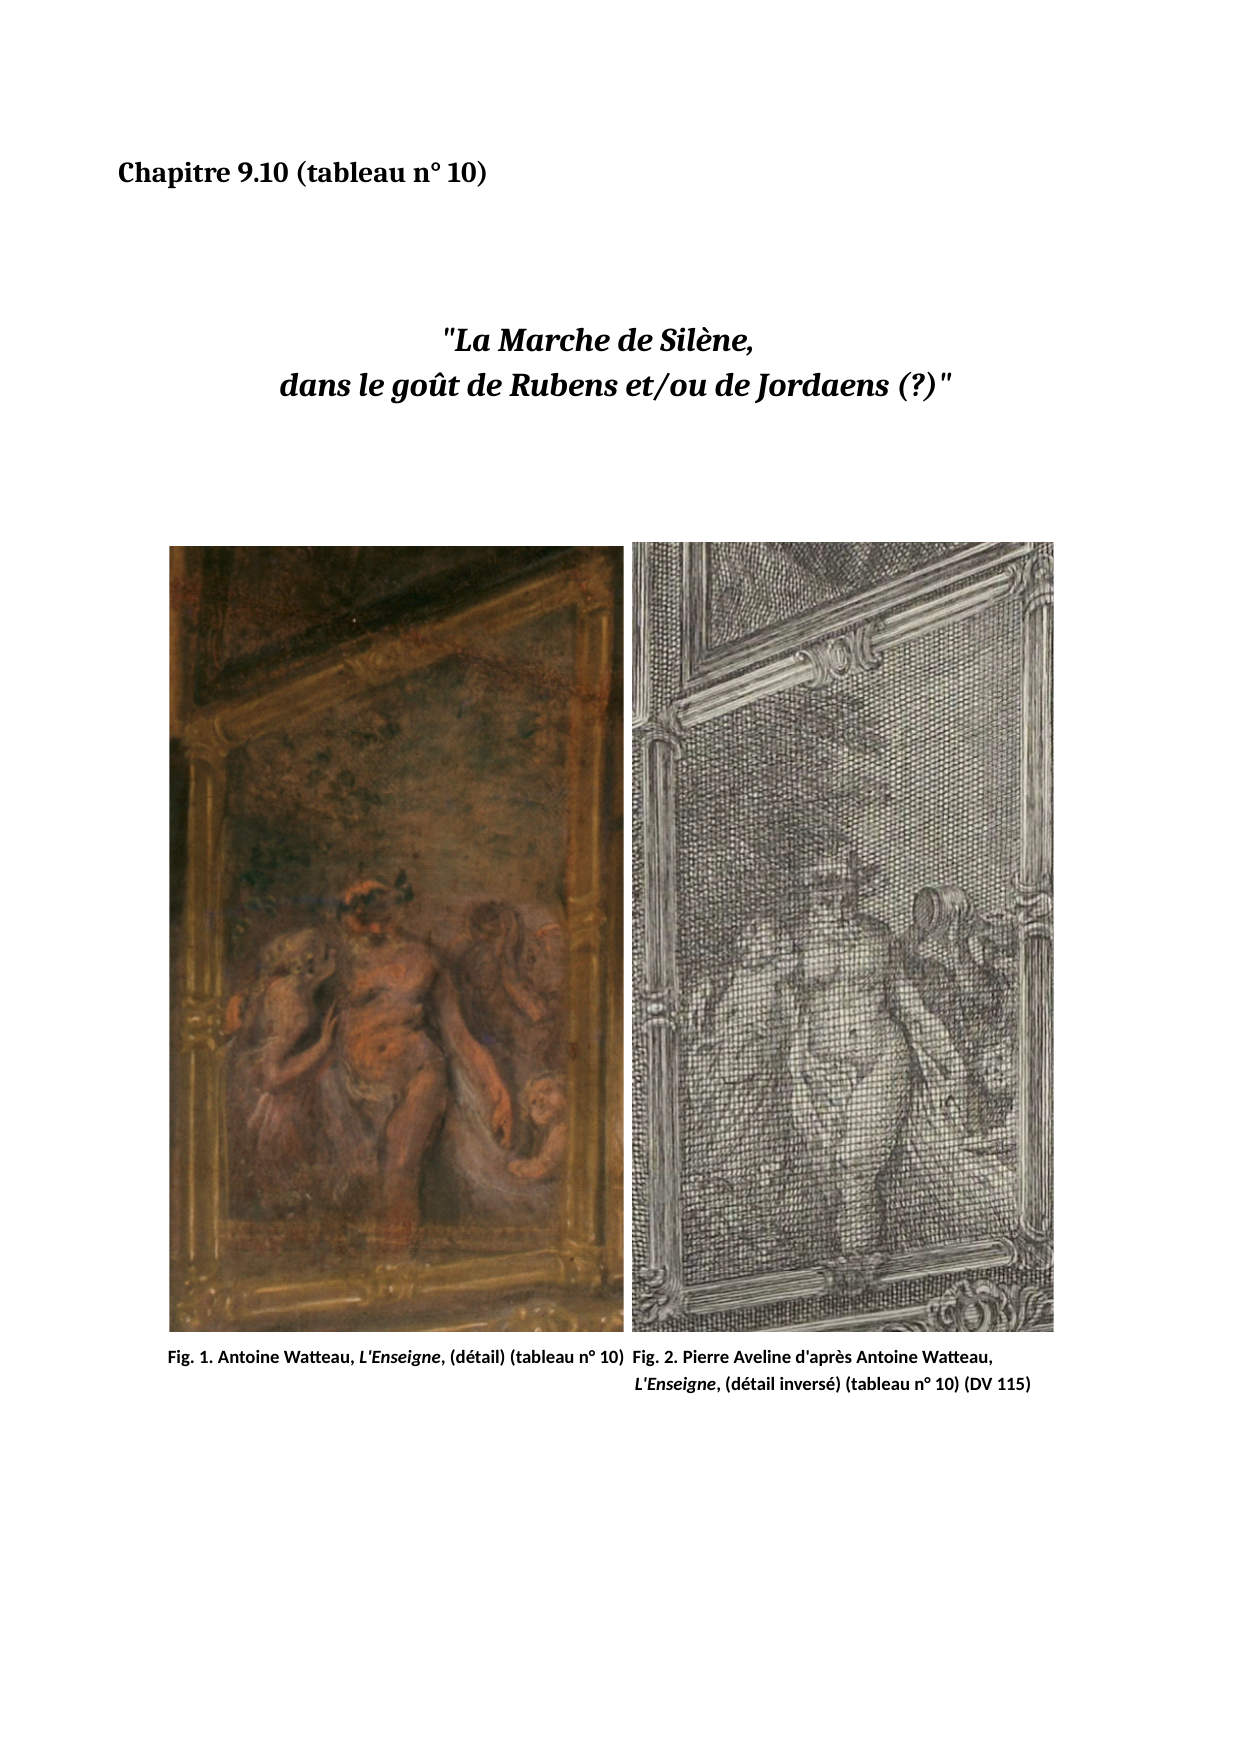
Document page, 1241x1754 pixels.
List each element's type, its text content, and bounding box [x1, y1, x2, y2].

text "La Marche de Silène, [118, 322, 1122, 360]
text Chapitre 9.10 (tableau n° 10) [118, 157, 1122, 190]
text dans le goût de Rubens et/ou de Jordaens (?)" [118, 366, 1122, 404]
text Fig. 1. Antoine Watteau, L'Enseigne, (détail) (tableau n° 10) Fig. 2. Pierre Aveline d'après Antoine Watteau, [118, 1345, 1122, 1368]
text L'Enseigne, (détail inversé) (tableau n° 10) (DV 115) [118, 1372, 1122, 1395]
